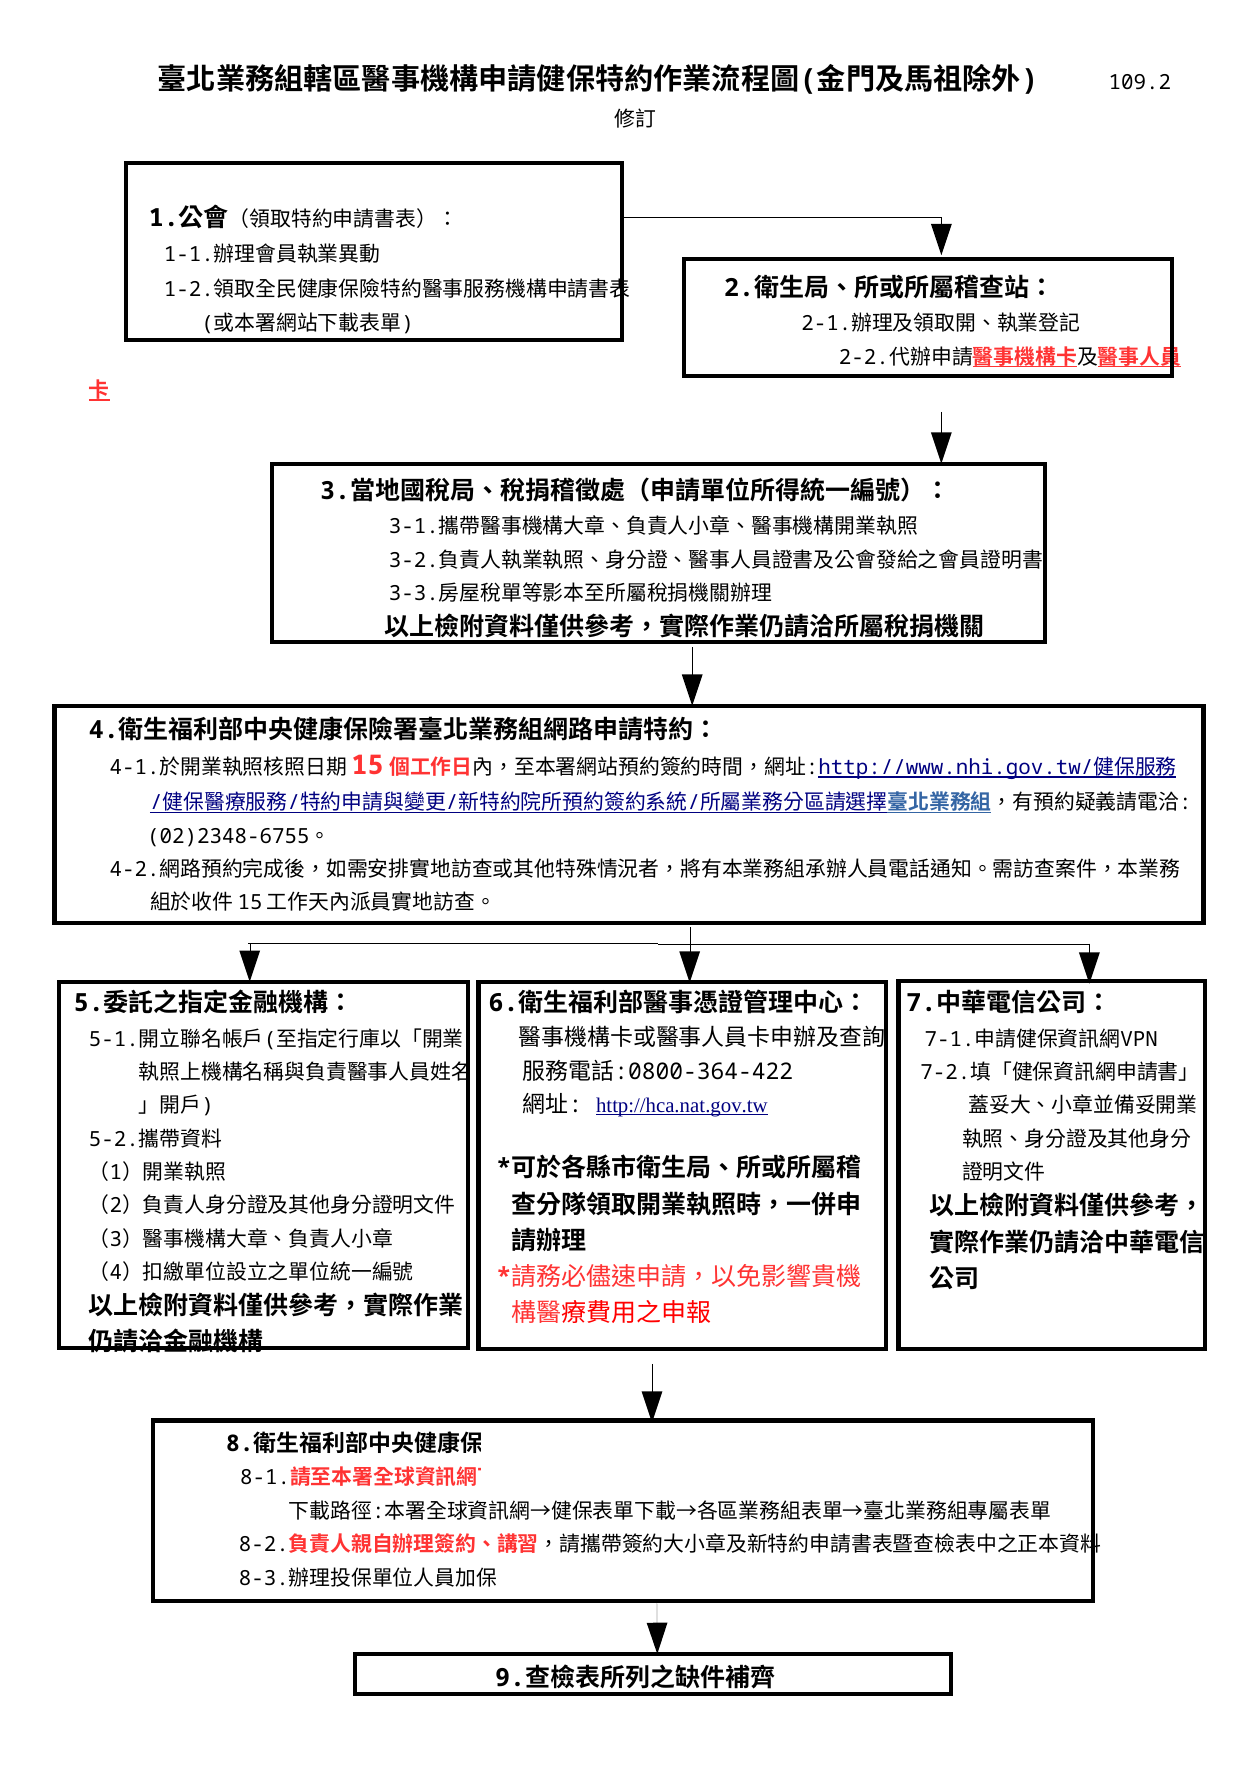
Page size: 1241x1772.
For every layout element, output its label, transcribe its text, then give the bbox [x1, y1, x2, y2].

text 下載路徑:本署全球資訊網→健保表單下載→各區業務組表單→臺北業務組專屬表單 [155, 1491, 1091, 1524]
text 1-2.領取全民健康保險特約醫事服務機構申請書表 2.衛生局、所或所屬稽查站： [128, 267, 620, 303]
text 查分隊領取開業執照時，一併申 [481, 1184, 884, 1220]
text 實際作業仍請洽中華電信 [901, 1222, 1203, 1258]
text 2-1.辦理及領取開、執業登記 [686, 303, 1170, 337]
text 1-2.領取全民健康保險特約醫事服務機構申請書表 2.衛生局、所或所屬稽查站： [686, 267, 1170, 303]
text [953, 1658, 1181, 1694]
text 7.中華電信公司： [906, 983, 1203, 1019]
text 8.衛生福利部中央健康保險署臺北業務組簽約及講習 [88, 1424, 151, 1458]
text 8-1.請至本署全球資訊網下載新特約申請書表並確實填寫完成 [88, 1458, 151, 1491]
text 3-1.攜帶醫事機構大章、負責人小章、醫事機構開業執照 [274, 506, 1043, 540]
text 9.查檢表所列之缺件補齊 [357, 1658, 949, 1692]
text [88, 196, 124, 234]
text [88, 1658, 353, 1694]
text 臺北業務組轄區醫事機構申請健保特約作業流程圖(金門及馬祖除外) 109.2修訂 [88, 59, 1181, 134]
text 7-2.填「健保資訊網申請書」 [901, 1052, 1203, 1086]
text 8-2.負責人親自辦理簽約、講習，請攜帶簽約大小章及新特約申請書表暨查檢表中之正本資料 [155, 1524, 1091, 1558]
text 8.衛生福利部中央健康保險署臺北業務組簽約及講習 [1095, 1424, 1181, 1458]
text 8-1.請至本署全球資訊網下載新特約申請書表並確實填寫完成 [155, 1458, 481, 1491]
text 仍請洽金融機構 [88, 1322, 481, 1358]
text （2）負責人身分證及其他身分證明文件 [88, 1185, 466, 1219]
text 公司 [901, 1258, 1203, 1294]
text 以上檢附資料僅供參考，實際作業 [88, 1285, 466, 1322]
text 執照、身分證及其他身分 [901, 1119, 1203, 1152]
text [84, 606, 270, 643]
text [88, 470, 270, 506]
text 1.公會（領取特約申請書表）： [128, 196, 620, 234]
text （1）開業執照 [88, 1152, 466, 1185]
text 1-2.領取全民健康保險特約醫事服務機構申請書表 2.衛生局、所或所屬稽查站： [88, 267, 124, 303]
text [88, 303, 124, 337]
text [1047, 606, 1181, 643]
text 構醫療費用之申報 [481, 1293, 884, 1329]
text 3-3.房屋稅單等影本至所屬稅捐機關辦理 [274, 573, 1043, 606]
text [88, 1491, 151, 1524]
text 4-2.網路預約完成後，如需安排實地訪查或其他特殊情況者，將有本業務組承辦人員電話通知。需訪查案件，本業務組於收件15工作天內派員實地訪查。 [109, 849, 1181, 916]
text 8-2.負責人親自辦理簽約、講習，請攜帶簽約大小章及新特約申請書表暨查檢表中之正本資料 [1095, 1524, 1181, 1558]
text [1047, 470, 1181, 506]
text 網址: http://hca.nat.gov.tw [481, 1086, 884, 1119]
text 服務電話:0800-364-422 [481, 1053, 884, 1086]
text [88, 506, 270, 540]
text 5-2.攜帶資料 [88, 1119, 466, 1152]
text [1047, 573, 1181, 606]
text 蓋妥大、小章並備妥開業 [901, 1086, 1203, 1119]
text [88, 1558, 151, 1591]
text 以上檢附資料僅供參考， [901, 1186, 1203, 1222]
text 8-3.辦理投保單位人員加保 [155, 1558, 1091, 1591]
text 3.當地國稅局、稅捐稽徵處（申請單位所得統一編號）： [274, 470, 1043, 506]
text [624, 303, 682, 337]
text 7-1.申請健保資訊網VPN [901, 1019, 1203, 1052]
text 2-2.代辦申請醫事機構卡及醫事人員卡 [88, 337, 1181, 403]
text [1047, 506, 1181, 540]
text 8-2.負責人親自辦理簽約、講習，請攜帶簽約大小章及新特約申請書表暨查檢表中之正本資料 [88, 1524, 151, 1558]
text [1047, 540, 1181, 573]
text [1095, 1558, 1181, 1591]
text [624, 234, 1181, 267]
text [88, 540, 270, 573]
text 5-1.開立聯名帳戶(至指定行庫以「開業 [88, 1019, 466, 1052]
text 4-1.於開業執照核照日期15個工作日內，至本署網站預約簽約時間，網址:http://www.nhi.gov.tw/健保服務/健保醫療服務/特約申請與變更/新特約院所預約簽約系統/所屬業務分區請選擇臺北業務組，有預約疑義請電洽: [109, 746, 1181, 816]
text 8-1.請至本署全球資訊網下載新特約申請書表並確實填寫完成 [1095, 1458, 1181, 1491]
text 8.衛生福利部中央健康保險署臺北業務組簽約及講習 [155, 1424, 481, 1458]
text [892, 1085, 896, 1119]
text *可於各縣市衛生局、所或所屬稽 [481, 1148, 884, 1184]
text 8.衛生福利部中央健康保險署臺北業務組簽約及講習 [892, 1424, 1091, 1458]
text 執照上機構名稱與負責醫事人員姓名 [88, 1052, 466, 1085]
text 8-1.請至本署全球資訊網下載新特約申請書表並確實填寫完成 [892, 1458, 1091, 1491]
text [470, 1152, 476, 1185]
text [624, 196, 1181, 234]
text [88, 234, 124, 267]
text （4）扣繳單位設立之單位統一編號 [88, 1252, 466, 1285]
text [470, 1119, 476, 1152]
text (02)2348-6755。 [118, 816, 1181, 849]
text [892, 1322, 1181, 1358]
text 請辦理 [481, 1220, 884, 1257]
text 6.衛生福利部醫事憑證管理中心： [488, 984, 884, 1019]
text （3）醫事機構大章、負責人小章 [88, 1219, 466, 1252]
text [88, 573, 270, 606]
text [470, 1085, 476, 1119]
text 3-2.負責人執業執照、身分證、醫事人員證書及公會發給之會員證明書 [274, 540, 1043, 573]
text 5.委託之指定金融機構： [74, 984, 466, 1019]
text [888, 1220, 892, 1257]
text *請務必儘速申請，以免影響貴機 [481, 1257, 884, 1293]
text (或本署網站下載表單) [128, 303, 620, 337]
text 4.衛生福利部中央健康保險署臺北業務組網路申請特約： [88, 709, 1181, 746]
text 醫事機構卡或醫事人員卡申辦及查詢 [488, 1019, 884, 1053]
text 」開戶) [88, 1085, 466, 1119]
text [1095, 1491, 1181, 1524]
text [901, 1316, 1181, 1322]
text 以上檢附資料僅供參考，實際作業仍請洽所屬稅捐機關 [274, 606, 1043, 640]
text 1-1.辦理會員執業異動 [128, 234, 620, 267]
text 證明文件 [901, 1152, 1203, 1186]
text 1-2.領取全民健康保險特約醫事服務機構申請書表 2.衛生局、所或所屬稽查站： [624, 267, 682, 303]
